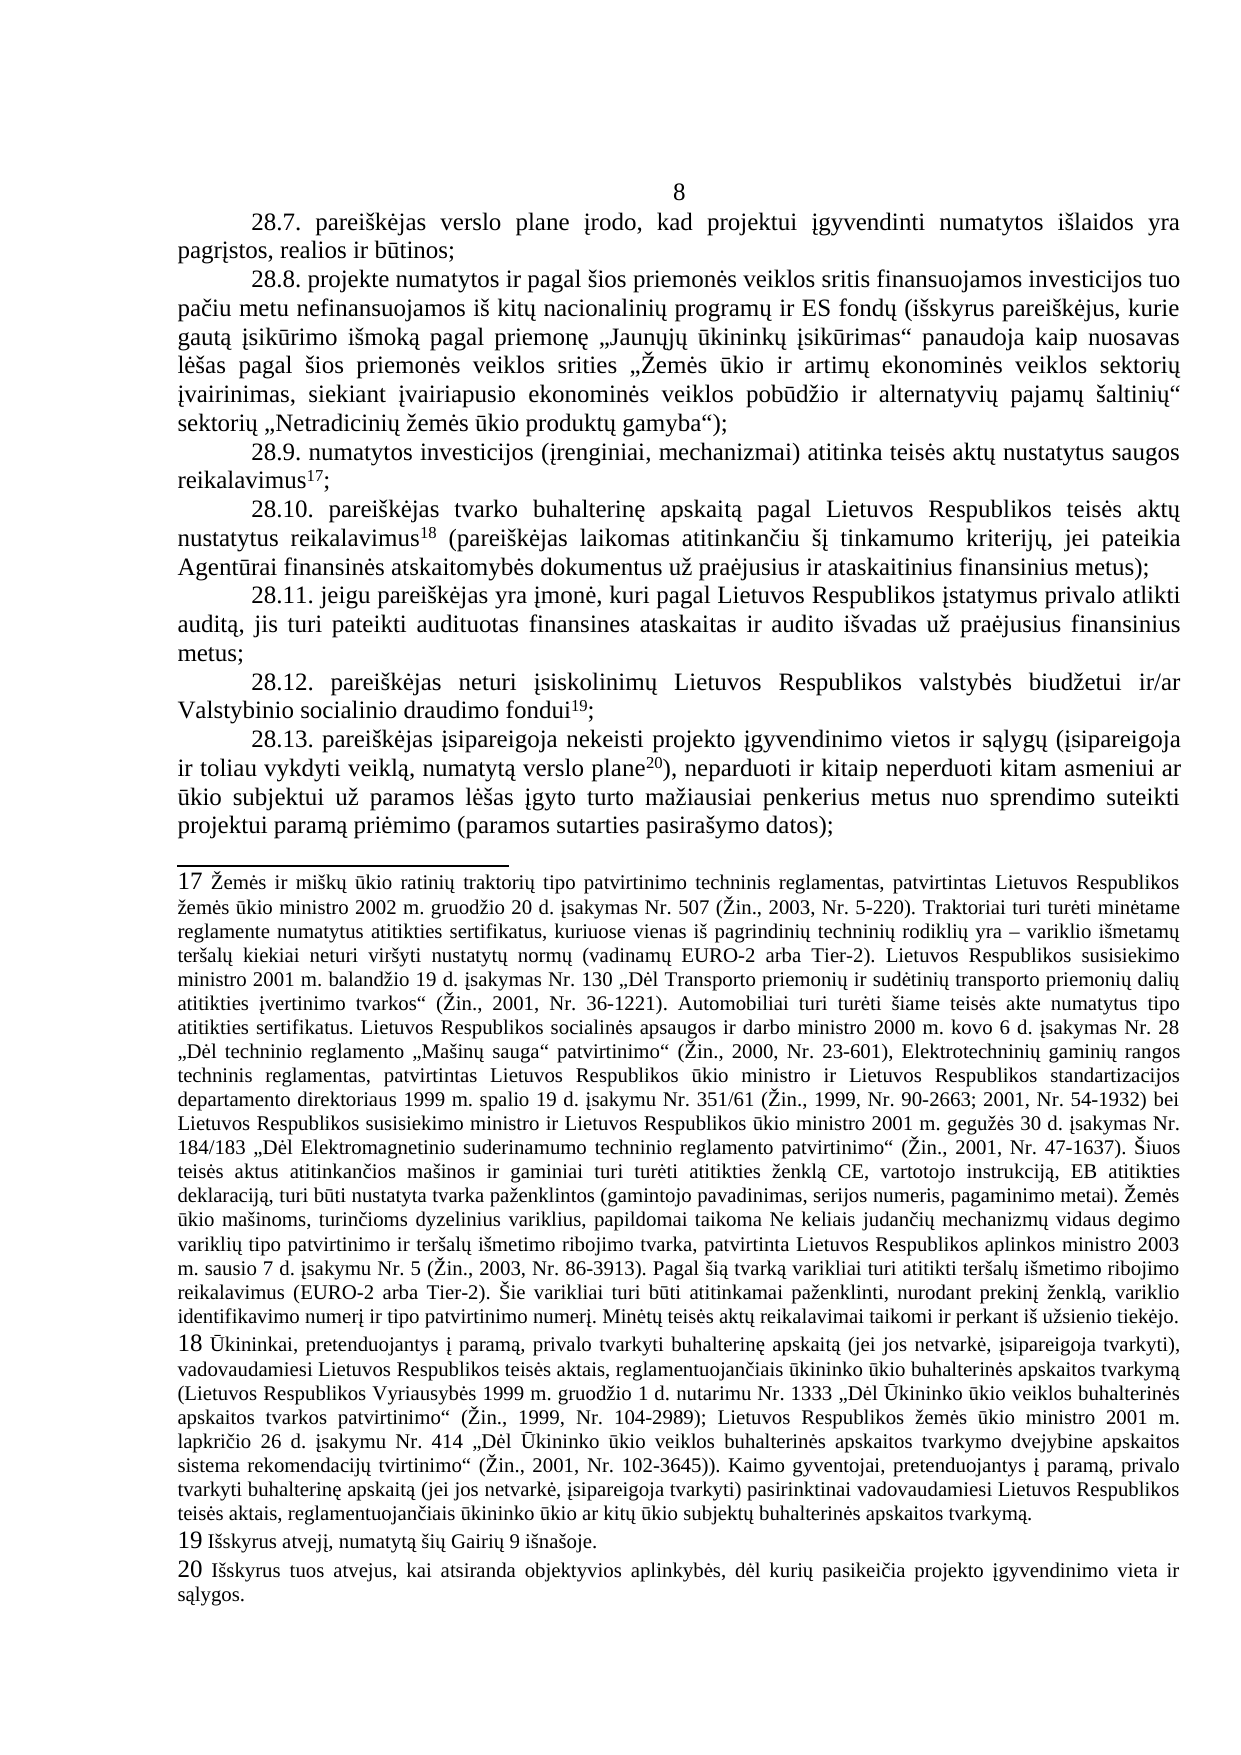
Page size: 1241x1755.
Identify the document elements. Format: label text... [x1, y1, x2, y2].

text 28.7. pareiškėjas verslo plane įrodo, kad projektui įgyvendinti numatytos išlaidos yra pagrįstos, realios ir būtinos; [177, 207, 1181, 264]
text 28.9. numatytos investicijos (įrenginiai, mechanizmai) atitinka teisės aktų nustatytus saugos reikalavimus; [177, 437, 1181, 494]
text 28.10. pareiškėjas tvarko buhalterinę apskaitą pagal Lietuvos Respublikos teisės aktų nustatytus reikalavimus (pareiškėjas laikomas atitinkančiu šį tinkamumo kriterijų, jei pateikia Agentūrai finansinės atskaitomybės dokumentus už praėjusius ir ataskaitinius finansinius metus); [177, 494, 1181, 580]
text 28.13. pareiškėjas įsipareigoja nekeisti projekto įgyvendinimo vietos ir sąlygų (įsipareigoja ir toliau vykdyti veiklą, numatytą verslo plane), neparduoti ir kitaip neperduoti kitam asmeniui ar ūkio subjektui už paramos lėšas įgyto turto mažiausiai penkerius metus nuo sprendimo suteikti projektui paramą priėmimo (paramos sutarties pasirašymo datos); [177, 724, 1181, 839]
text 28.8. projekte numatytos ir pagal šios priemonės veiklos sritis finansuojamos investicijos tuo pačiu metu nefinansuojamos iš kitų nacionalinių programų ir ES fondų (išskyrus pareiškėjus, kurie gautą įsikūrimo išmoką pagal priemonę „Jaunųjų ūkininkų įsikūrimas“ panaudoja kaip nuosavas lėšas pagal šios priemonės veiklos srities „Žemės ūkio ir artimų ekonominės veiklos sektorių įvairinimas, siekiant įvairiapusio ekonominės veiklos pobūdžio ir alternatyvių pajamų šaltinių“ sektorių „Netradicinių žemės ūkio produktų gamyba“); [177, 264, 1181, 437]
text Išskyrus tuos atvejus, kai atsiranda objektyvios aplinkybės, dėl kurių pasikeičia projekto įgyvendinimo vieta ir sąlygos. [177, 1554, 1181, 1606]
text Žemės ir miškų ūkio ratinių traktorių tipo patvirtinimo techninis reglamentas, patvirtintas Lietuvos Respublikos žemės ūkio ministro 2002 m. gruodžio 20 d. įsakymas Nr. 507 (Žin., 2003, Nr. 5-220). Traktoriai turi turėti minėtame reglamente numatytus atitikties sertifikatus, kuriuose vienas iš pagrindinių techninių rodiklių yra – variklio išmetamų teršalų kiekiai neturi viršyti nustatytų normų (vadinamų EURO-2 arba Tier-2). Lietuvos Respublikos susisiekimo ministro 2001 m. balandžio 19 d. įsakymas Nr. 130 „Dėl Transporto priemonių ir sudėtinių transporto priemonių dalių atitikties įvertinimo tvarkos“ (Žin., 2001, Nr. 36-1221). Automobiliai turi turėti šiame teisės akte numatytus tipo atitikties sertifikatus. Lietuvos Respublikos socialinės apsaugos ir darbo ministro 2000 m. kovo 6 d. įsakymas Nr. 28 „Dėl techninio reglamento „Mašinų sauga“ patvirtinimo“ (Žin., 2000, Nr. 23-601), Elektrotechninių gaminių rangos techninis reglamentas, patvirtintas Lietuvos Respublikos ūkio ministro ir Lietuvos Respublikos standartizacijos departamento direktoriaus 1999 m. spalio 19 d. įsakymu Nr. 351/61 (Žin., 1999, Nr. 90-2663; 2001, Nr. 54-1932) bei Lietuvos Respublikos susisiekimo ministro ir Lietuvos Respublikos ūkio ministro 2001 m. gegužės 30 d. įsakymas Nr. 184/183 „Dėl Elektromagnetinio suderinamumo techninio reglamento patvirtinimo“ (Žin., 2001, Nr. 47-1637). Šiuos teisės aktus atitinkančios mašinos ir gaminiai turi turėti atitikties ženklą CE, vartotojo instrukciją, EB atitikties deklaraciją, turi būti nustatyta tvarka paženklintos (gamintojo pavadinimas, serijos numeris, pagaminimo metai). Žemės ūkio mašinoms, turinčioms dyzelinius variklius, papildomai taikoma Ne keliais judančių mechanizmų vidaus degimo variklių tipo patvirtinimo ir teršalų išmetimo ribojimo tvarka, patvirtinta Lietuvos Respublikos aplinkos ministro 2003 m. sausio 7 d. įsakymu Nr. 5 (Žin., 2003, Nr. 86-3913). Pagal šią tvarką varikliai turi atitikti teršalų išmetimo ribojimo reikalavimus (EURO-2 arba Tier-2). Šie varikliai turi būti atitinkamai paženklinti, nurodant prekinį ženklą, variklio identifikavimo numerį ir tipo patvirtinimo numerį. Minėtų teisės aktų reikalavimai taikomi ir perkant iš užsienio tiekėjo. [177, 866, 1181, 1328]
text 28.12. pareiškėjas neturi įsiskolinimų Lietuvos Respublikos valstybės biudžetui ir/ar Valstybinio socialinio draudimo fondui; [177, 667, 1181, 724]
text Išskyrus atvejį, numatytą šių Gairių 9 išnašoje. [177, 1525, 1181, 1554]
text 28.11. jeigu pareiškėjas yra įmonė, kuri pagal Lietuvos Respublikos įstatymus privalo atlikti auditą, jis turi pateikti audituotas finansines ataskaitas ir audito išvadas už praėjusius finansinius metus; [177, 580, 1181, 667]
text Ūkininkai, pretenduojantys į paramą, privalo tvarkyti buhalterinę apskaitą (jei jos netvarkė, įsipareigoja tvarkyti), vadovaudamiesi Lietuvos Respublikos teisės aktais, reglamentuojančiais ūkininko ūkio buhalterinės apskaitos tvarkymą (Lietuvos Respublikos Vyriausybės 1999 m. gruodžio 1 d. nutarimu Nr. 1333 „Dėl Ūkininko ūkio veiklos buhalterinės apskaitos tvarkos patvirtinimo“ (Žin., 1999, Nr. 104-2989); Lietuvos Respublikos žemės ūkio ministro 2001 m. lapkričio 26 d. įsakymu Nr. 414 „Dėl Ūkininko ūkio veiklos buhalterinės apskaitos tvarkymo dvejybine apskaitos sistema rekomendacijų tvirtinimo“ (Žin., 2001, Nr. 102-3645)). Kaimo gyventojai, pretenduojantys į paramą, privalo tvarkyti buhalterinę apskaitą (jei jos netvarkė, įsipareigoja tvarkyti) pasirinktinai vadovaudamiesi Lietuvos Respublikos teisės aktais, reglamentuojančiais ūkininko ūkio ar kitų ūkio subjektų buhalterinės apskaitos tvarkymą. [177, 1328, 1181, 1525]
